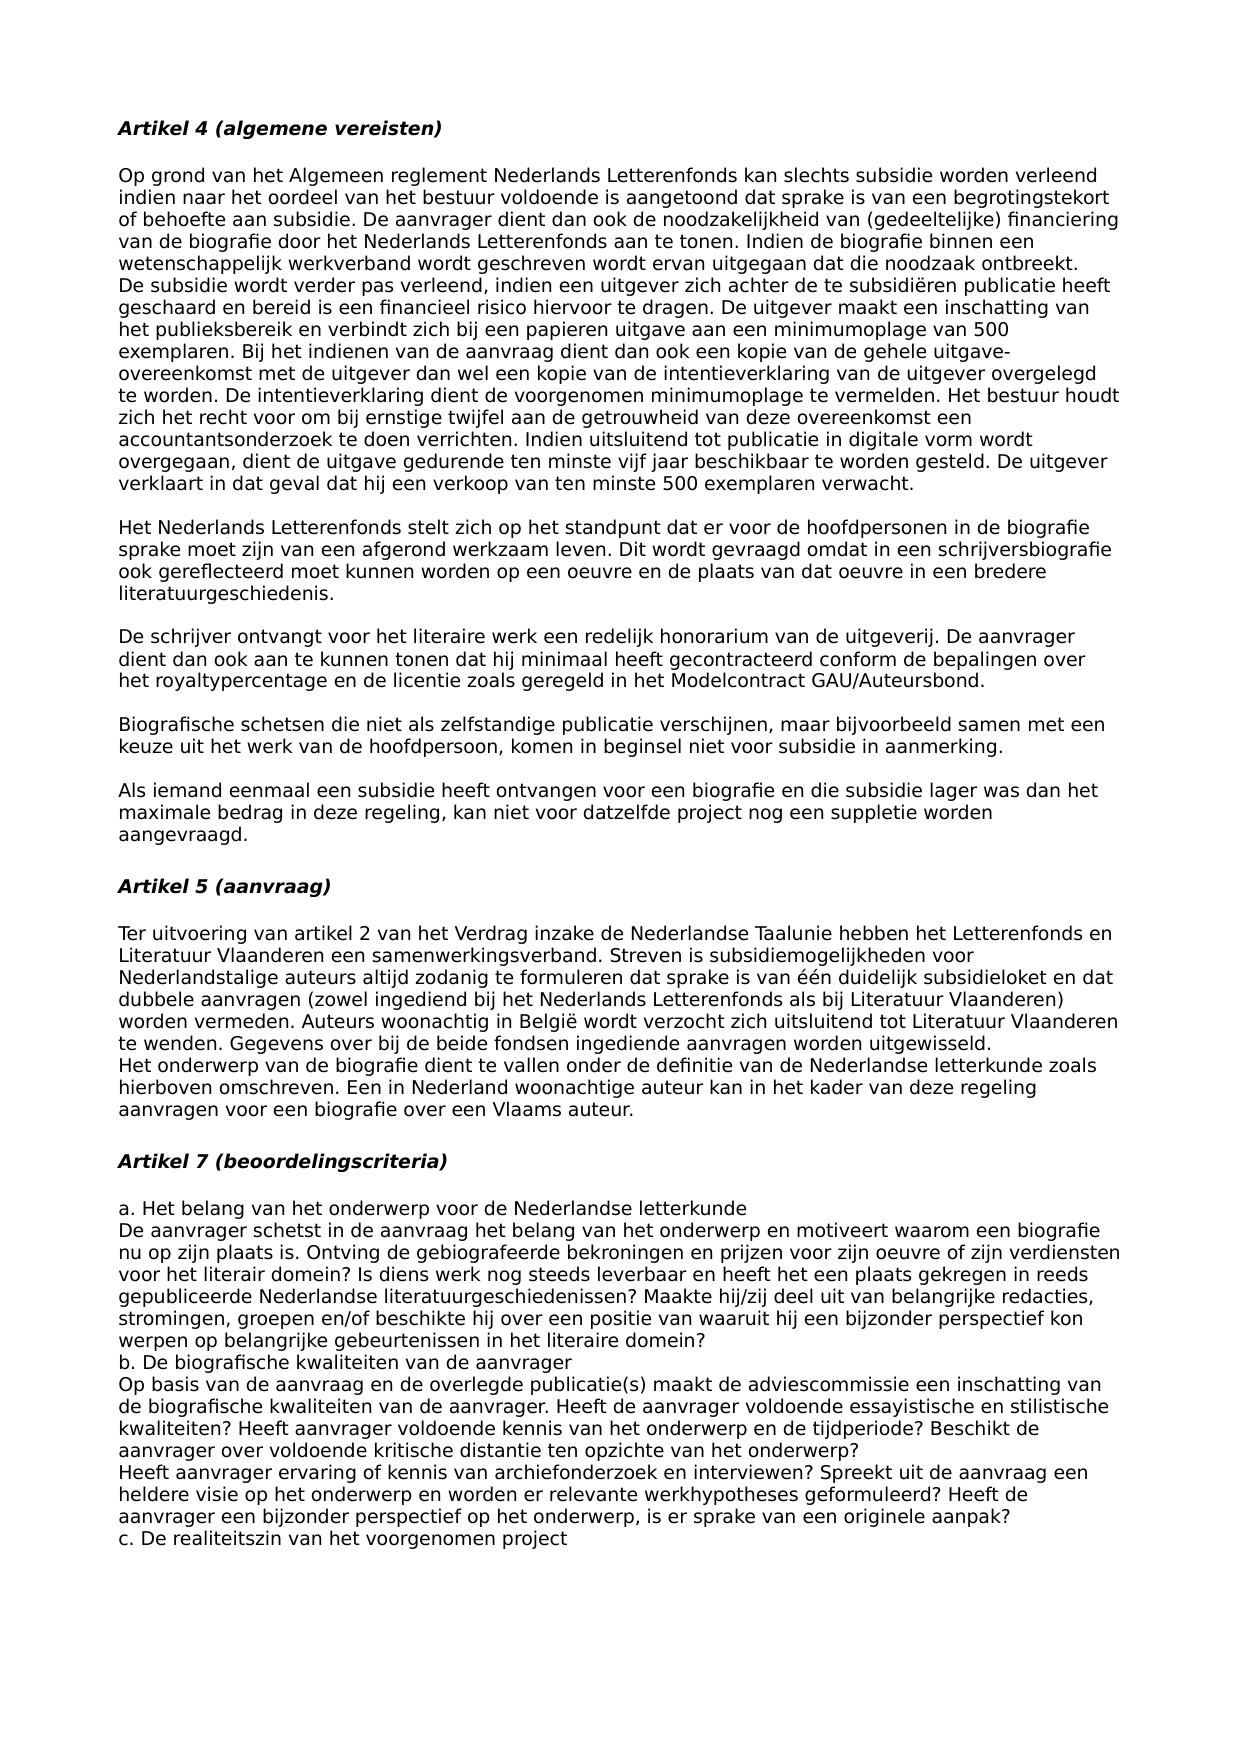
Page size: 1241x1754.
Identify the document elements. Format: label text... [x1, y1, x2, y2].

text a. Het belang van het onderwerp voor de Nederlandse letterkunde [118, 1198, 1122, 1220]
text Heeft aanvrager ervaring of kennis van archiefonderzoek en interviewen? Spreekt uit de aanvraag een heldere visie op het onderwerp en worden er relevante werkhypotheses geformuleerd? Heeft de aanvrager een bijzonder perspectief op het onderwerp, is er sprake van een originele aanpak? [118, 1462, 1122, 1527]
text Op basis van de aanvraag en de overlegde publicatie(s) maakt de adviescommissie een inschatting van de biografische kwaliteiten van de aanvrager. Heeft de aanvrager voldoende essayistische en stilistische kwaliteiten? Heeft aanvrager voldoende kennis van het onderwerp en de tijdperiode? Beschikt de aanvrager over voldoende kritische distantie ten opzichte van het onderwerp? [118, 1374, 1122, 1462]
text b. De biografische kwaliteiten van de aanvrager [118, 1352, 1122, 1374]
text Ter uitvoering van artikel 2 van het Verdrag inzake de Nederlandse Taalunie hebben het Letterenfonds en Literatuur Vlaanderen een samenwerkingsverband. Streven is subsidiemogelijkheden voor Nederlandstalige auteurs altijd zodanig te formuleren dat sprake is van één duidelijk subsidieloket en dat dubbele aanvragen (zowel ingediend bij het Nederlands Letterenfonds als bij Literatuur Vlaanderen) worden vermeden. Auteurs woonachtig in België wordt verzocht zich uitsluitend tot Literatuur Vlaanderen te wenden. Gegevens over bij de beide fondsen ingediende aanvragen worden uitgewisseld. [118, 923, 1122, 1055]
subtitle Artikel 5 (aanvraag) [118, 876, 1122, 898]
text Het onderwerp van de biografie dient te vallen onder de definitie van de Nederlandse letterkunde zoals hierboven omschreven. Een in Nederland woonachtige auteur kan in het kader van deze regeling aanvragen voor een biografie over een Vlaams auteur. [118, 1055, 1122, 1121]
text Op grond van het Algemeen reglement Nederlands Letterenfonds kan slechts subsidie worden verleend indien naar het oordeel van het bestuur voldoende is aangetoond dat sprake is van een begrotingstekort of behoefte aan subsidie. De aanvrager dient dan ook de noodzakelijkheid van (gedeeltelijke) financiering van de biografie door het Nederlands Letterenfonds aan te tonen. Indien de biografie binnen een wetenschappelijk werkverband wordt geschreven wordt ervan uitgegaan dat die noodzaak ontbreekt. [118, 165, 1122, 275]
subtitle Artikel 7 (beoordelingscriteria) [118, 1151, 1122, 1173]
subtitle Artikel 4 (algemene vereisten) [118, 118, 1122, 140]
text De subsidie wordt verder pas verleend, indien een uitgever zich achter de te subsidiëren publicatie heeft geschaard en bereid is een financieel risico hiervoor te dragen. De uitgever maakt een inschatting van het publieksbereik en verbindt zich bij een papieren uitgave aan een minimumoplage van 500 exemplaren. Bij het indienen van de aanvraag dient dan ook een kopie van de gehele uitgave-overeenkomst met de uitgever dan wel een kopie van de intentieverklaring van de uitgever overgelegd te worden. De intentieverklaring dient de voorgenomen minimumoplage te vermelden. Het bestuur houdt zich het recht voor om bij ernstige twijfel aan de getrouwheid van deze overeenkomst een accountantsonderzoek te doen verrichten. Indien uitsluitend tot publicatie in digitale vorm wordt overgegaan, dient de uitgave gedurende ten minste vijf jaar beschikbaar te worden gesteld. De uitgever verklaart in dat geval dat hij een verkoop van ten minste 500 exemplaren verwacht. [118, 275, 1122, 495]
text c. De realiteitszin van het voorgenomen project [118, 1527, 1122, 1549]
text Het Nederlands Letterenfonds stelt zich op het standpunt dat er voor de hoofdpersonen in de biografie sprake moet zijn van een afgerond werkzaam leven. Dit wordt gevraagd omdat in een schrijversbiografie ook gereflecteerd moet kunnen worden op een oeuvre en de plaats van dat oeuvre in een bredere literatuurgeschiedenis. [118, 517, 1122, 604]
text Als iemand eenmaal een subsidie heeft ontvangen voor een biografie en die subsidie lager was dan het maximale bedrag in deze regeling, kan niet voor datzelfde project nog een suppletie worden aangevraagd. [118, 780, 1122, 846]
text De aanvrager schetst in de aanvraag het belang van het onderwerp en motiveert waarom een biografie nu op zijn plaats is. Ontving de gebiografeerde bekroningen en prijzen voor zijn oeuvre of zijn verdiensten voor het literair domein? Is diens werk nog steeds leverbaar en heeft het een plaats gekregen in reeds gepubliceerde Nederlandse literatuurgeschiedenissen? Maakte hij/zij deel uit van belangrijke redacties, stromingen, groepen en/of beschikte hij over een positie van waaruit hij een bijzonder perspectief kon werpen op belangrijke gebeurtenissen in het literaire domein? [118, 1220, 1122, 1352]
text Biografische schetsen die niet als zelfstandige publicatie verschijnen, maar bijvoorbeeld samen met een keuze uit het werk van de hoofdpersoon, komen in beginsel niet voor subsidie in aanmerking. [118, 714, 1122, 758]
text De schrijver ontvangt voor het literaire werk een redelijk honorarium van de uitgeverij. De aanvrager dient dan ook aan te kunnen tonen dat hij minimaal heeft gecontracteerd conform de bepalingen over het royaltypercentage en de licentie zoals geregeld in het Modelcontract GAU/Auteursbond. [118, 626, 1122, 692]
